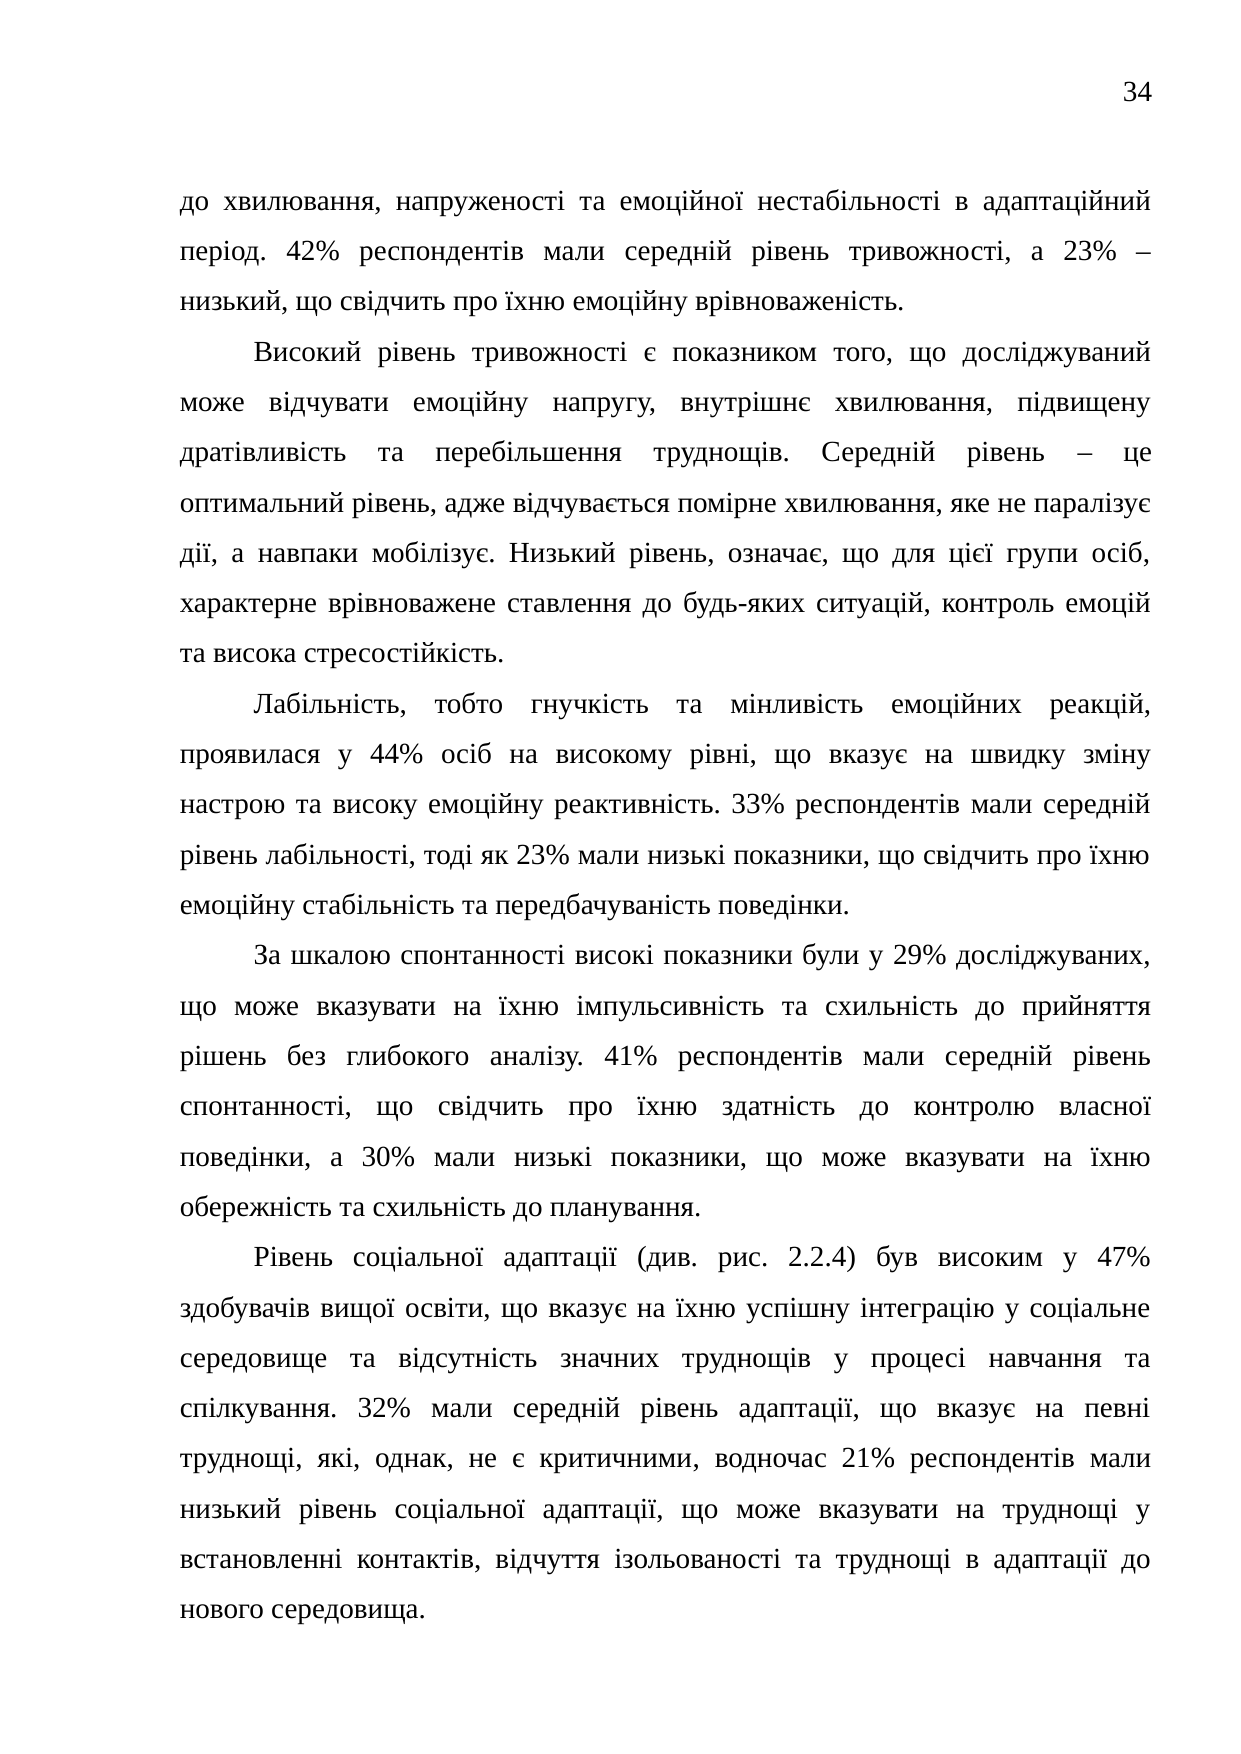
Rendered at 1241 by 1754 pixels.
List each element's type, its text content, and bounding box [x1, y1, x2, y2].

text до хвилювання, напруженості та емоційної нестабільності в адаптаційний період. 42% респондентів мали середній рівень тривожності, а 23% – низький, що свідчить про їхню емоційну врівноваженість. [179, 183, 1152, 317]
text Високий рівень тривожності є показником того, що досліджуваний може відчувати емоційну напругу, внутрішнє хвилювання, підвищену дратівливість та перебільшення труднощів. Середній рівень – це оптимальний рівень, адже відчувається помірне хвилювання, яке не паралізує дії, а навпаки мобілізує. Низький рівень, означає, що для цієї групи осіб, характерне врівноважене ставлення до будь-яких ситуацій, контроль емоцій та висока стресостійкість. [179, 334, 1152, 669]
text Лабільність, тобто гнучкість та мінливість емоційних реакцій, проявилася у 44% осіб на високому рівні, що вказує на швидку зміну настрою та високу емоційну реактивність. 33% респондентів мали середній рівень лабільності, тоді як 23% мали низькі показники, що свідчить про їхню емоційну стабільність та передбачуваність поведінки. [179, 686, 1152, 921]
text За шкалою спонтанності високі показники були у 29% досліджуваних, що може вказувати на їхню імпульсивність та схильність до прийняття рішень без глибокого аналізу. 41% респондентів мали середній рівень спонтанності, що свідчить про їхню здатність до контролю власної поведінки, а 30% мали низькі показники, що може вказувати на їхню обережність та схильність до планування. [179, 937, 1152, 1223]
text Рівень соціальної адаптації (див. рис. 2.2.4) був високим у 47% здобувачів вищої освіти, що вказує на їхню успішну інтеграцію у соціальне середовище та відсутність значних труднощів у процесі навчання та спілкування. 32% мали середній рівень адаптації, що вказує на певні труднощі, які, однак, не є критичними, водночас 21% респондентів мали низький рівень соціальної адаптації, що може вказувати на труднощі у встановленні контактів, відчуття ізольованості та труднощі в адаптації до нового середовища. [179, 1239, 1152, 1625]
